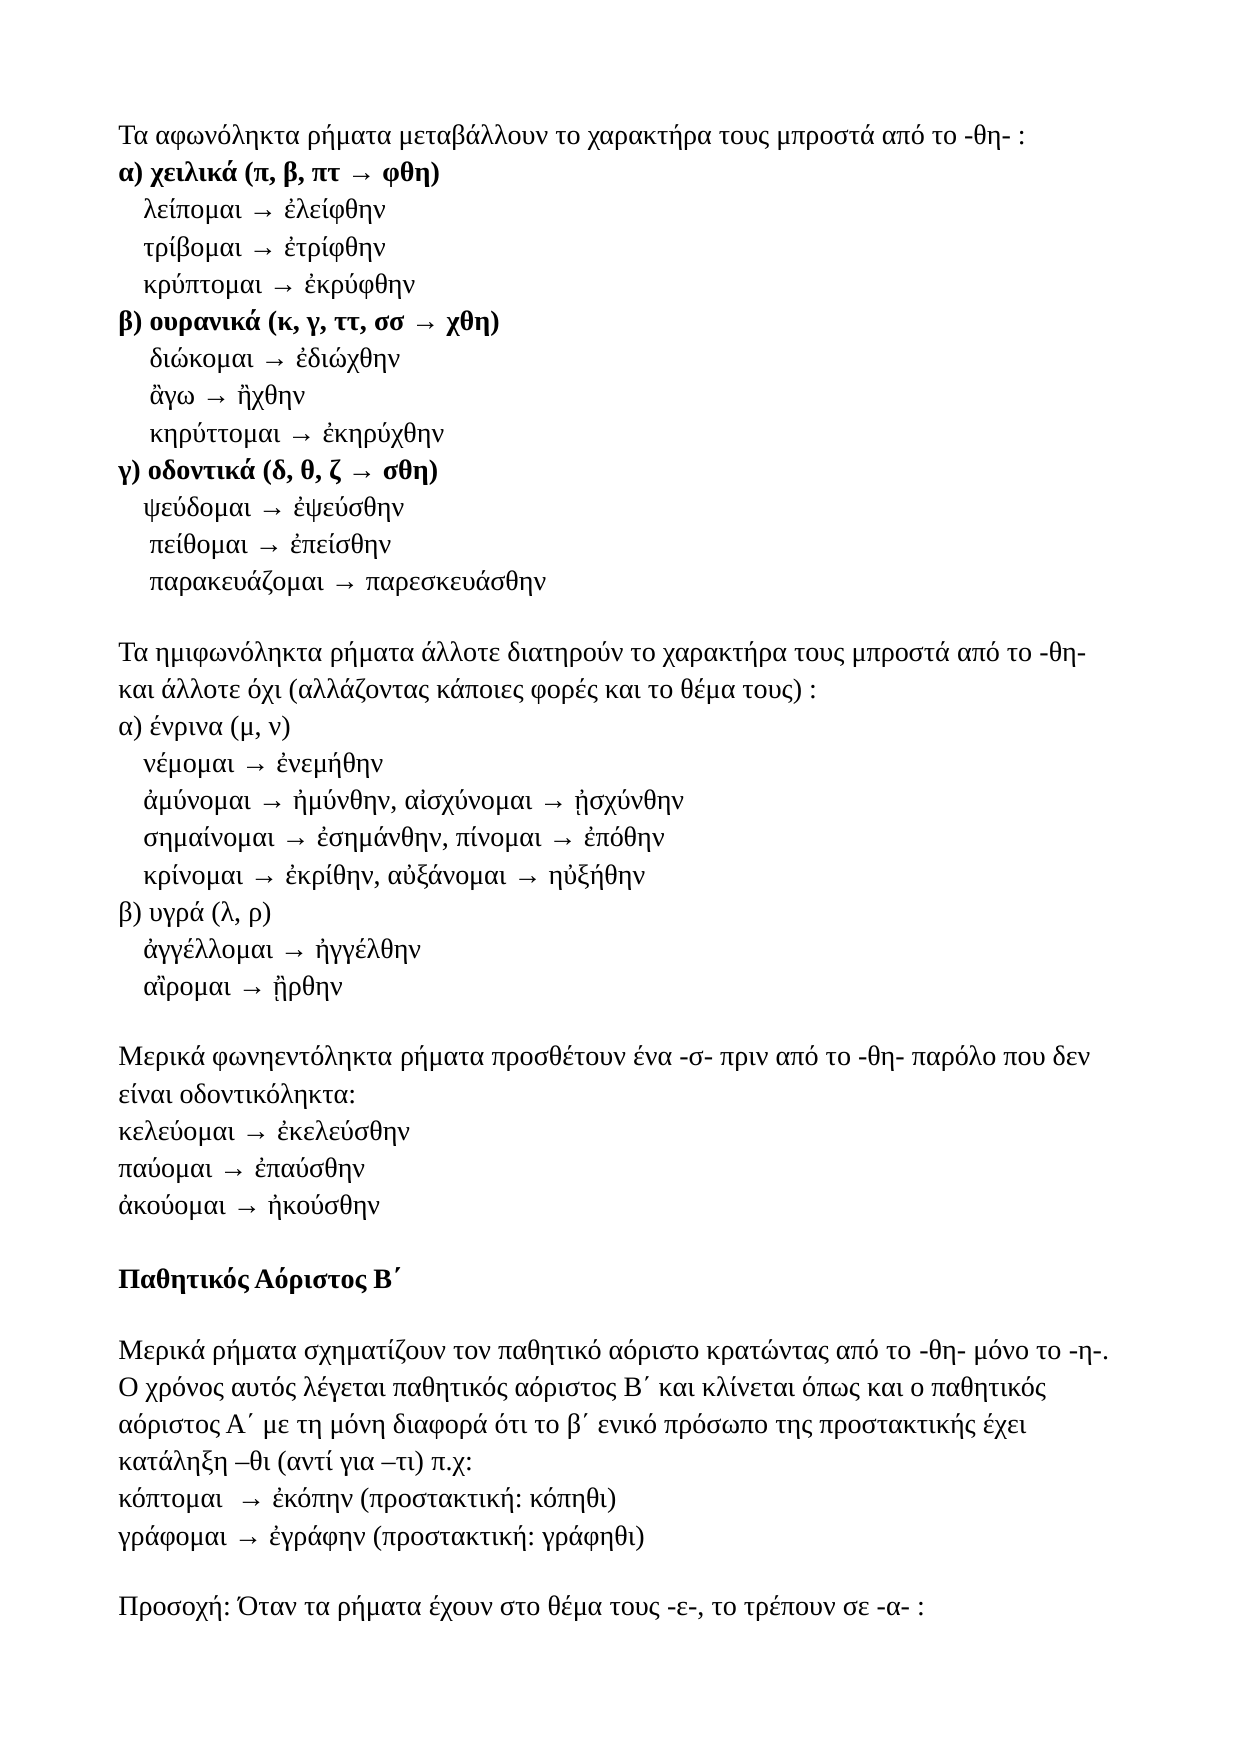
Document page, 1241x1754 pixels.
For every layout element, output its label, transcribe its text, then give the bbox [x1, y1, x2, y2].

text Τα ημιφωνόληκτα ρήματα άλλοτε διατηρούν το χαρακτήρα τους μπροστά από το -θη- και άλλοτε όχι (αλλάζοντας κάποιες φορές και το θέμα τους) : [118, 634, 1122, 704]
text παύομαι → ἐπαύσθην [118, 1151, 1122, 1183]
text Προσοχή: Όταν τα ρήματα έχουν στο θέμα τους -ε-, το τρέπουν σε -α- : [118, 1589, 1122, 1621]
text ἀμύνομαι → ἠμύνθην, αἰσχύνομαι → ᾐσχύνθην [118, 783, 1122, 816]
text Παθητικός Αόριστος Β΄ [118, 1225, 1122, 1295]
text γράφομαι → ἐγράφην (προστακτική: γράφηθι) [118, 1519, 1122, 1551]
text διώκομαι → ἐδιώχθην [118, 341, 1122, 374]
text αἲρομαι → ᾒρθην [118, 969, 1122, 1002]
text κρύπτομαι → ἐκρύφθην [118, 267, 1122, 299]
text ἂγω → ἢχθην [118, 378, 1122, 411]
text τρίβομαι → ἐτρίφθην [118, 230, 1122, 262]
text β) ουρανικά (κ, γ, ττ, σσ → χθη) [118, 304, 1122, 336]
text ἀκούομαι → ἠκούσθην [118, 1188, 1122, 1221]
text πείθομαι → ἐπείσθην [118, 527, 1122, 559]
text σημαίνομαι → ἐσημάνθην, πίνομαι → ἐπόθην [118, 821, 1122, 853]
text Μερικά φωνηεντόληκτα ρήματα προσθέτουν ένα -σ- πριν από το -θη- παρόλο που δεν είναι οδοντικόληκτα: [118, 1039, 1122, 1109]
text ἀγγέλλομαι → ἠγγέλθην [118, 932, 1122, 964]
text κόπτομαι → ἐκόπην (προστακτική: κόπηθι) [118, 1482, 1122, 1514]
text γ) οδοντικά (δ, θ, ζ → σθη) [118, 453, 1122, 485]
text α) χειλικά (π, β, πτ → φθη) [118, 155, 1122, 188]
text Μερικά ρήματα σχηματίζουν τον παθητικό αόριστο κρατώντας από το -θη- μόνο το -η-. Ο χρόνος αυτός λέγεται παθητικός αόριστος Β΄ και κλίνεται όπως και ο παθητικός αόριστος Α΄ με τη μόνη διαφορά ότι το β΄ ενικό πρόσωπο της προστακτικής έχει κατάληξη –θι (αντί για –τι) π.χ: [118, 1333, 1122, 1477]
text νέμομαι → ἐνεμήθην [118, 746, 1122, 778]
text παρακευάζομαι → παρεσκευάσθην [118, 564, 1122, 597]
text α) ένρινα (μ, ν) [118, 709, 1122, 741]
text λείπομαι → ἐλείφθην [118, 192, 1122, 225]
text κρίνομαι → ἐκρίθην, αὐξάνομαι → ηὐξήθην [118, 858, 1122, 890]
text κελεύομαι → ἐκελεύσθην [118, 1114, 1122, 1146]
text β) υγρά (λ, ρ) [118, 895, 1122, 927]
text Τα αφωνόληκτα ρήματα μεταβάλλουν το χαρακτήρα τους μπροστά από το -θη- : [118, 118, 1122, 151]
text κηρύττομαι → ἐκηρύχθην [118, 416, 1122, 448]
text ψεύδομαι → ἐψεύσθην [118, 490, 1122, 522]
